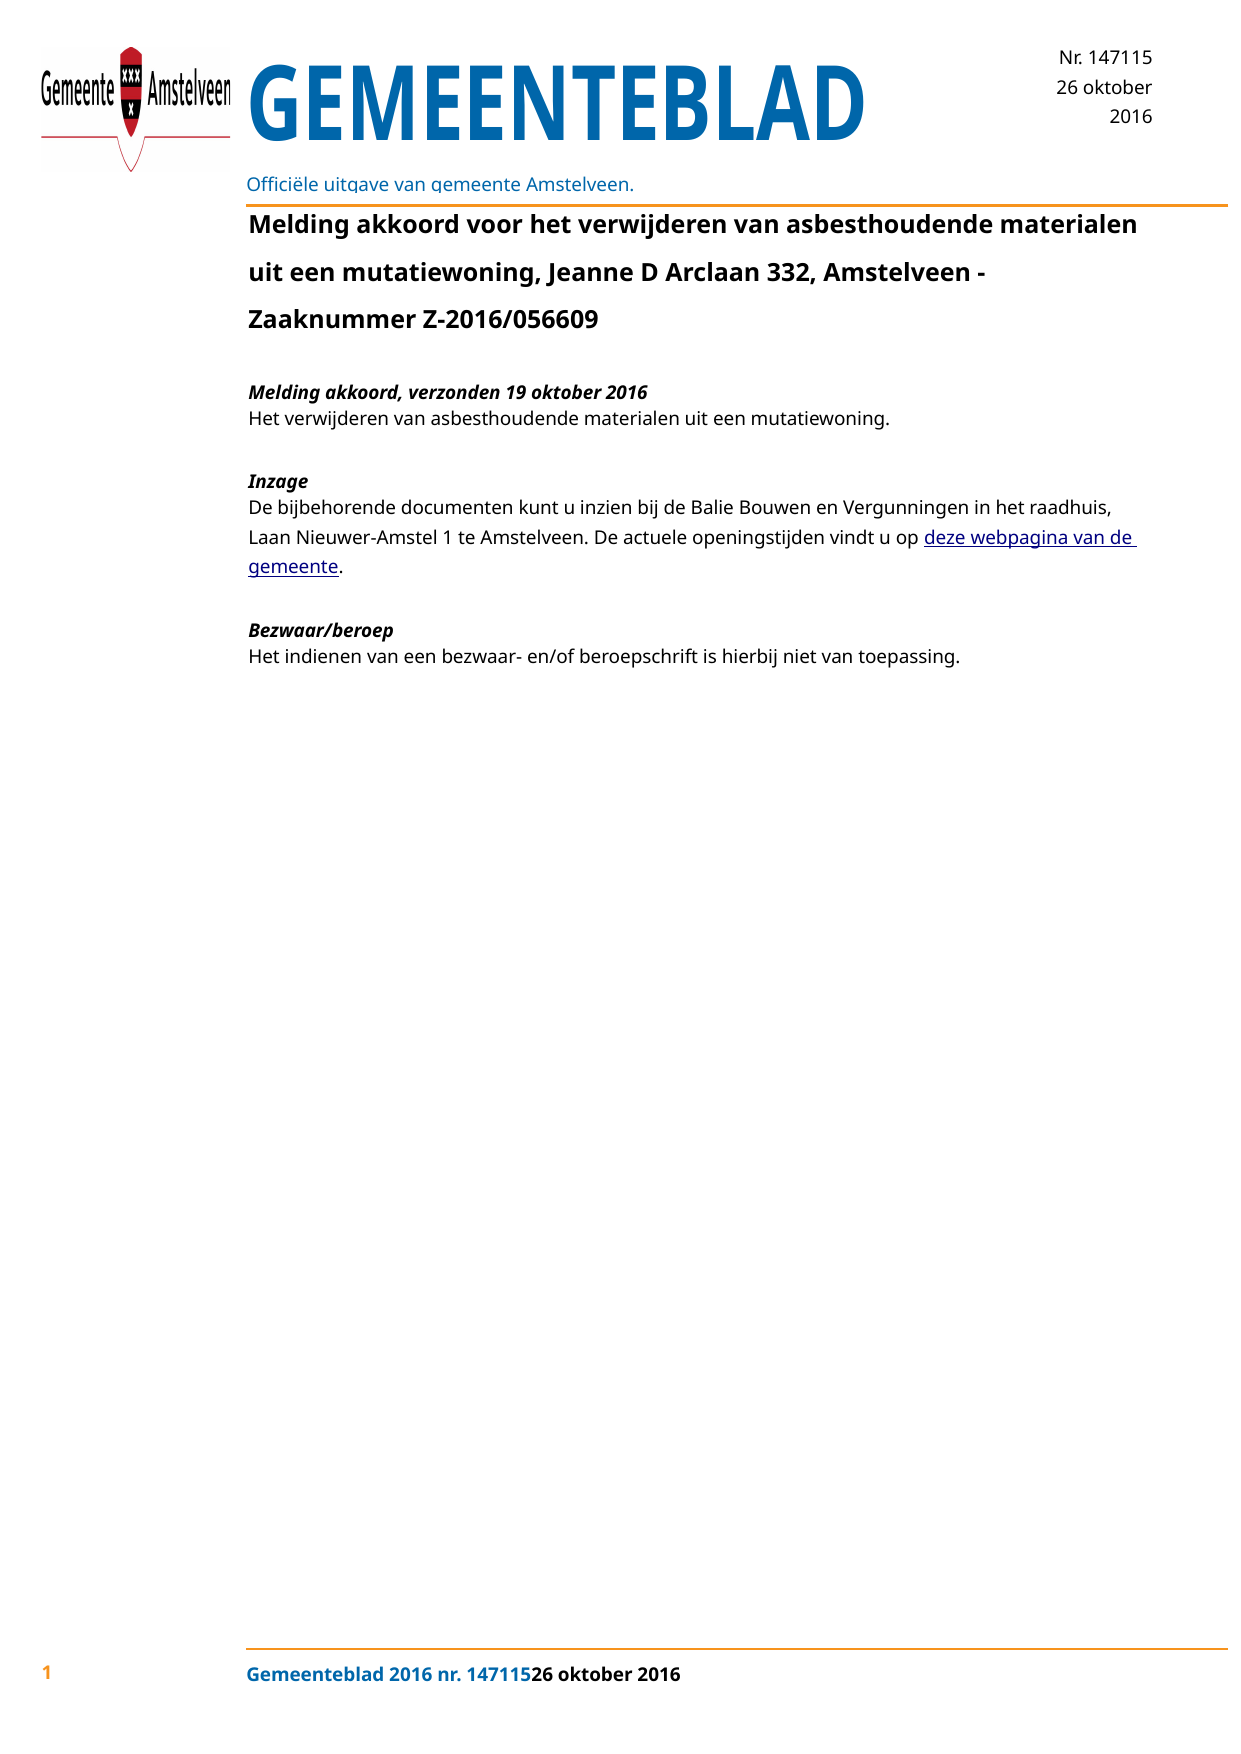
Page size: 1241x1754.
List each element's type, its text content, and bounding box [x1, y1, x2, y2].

picture [41, 47, 231, 172]
text Inzage [248, 469, 1152, 494]
text Het indienen van een bezwaar- en/of beroepschrift is hierbij niet van toepassing. [248, 643, 1152, 669]
text Melding akkoord, verzonden 19 oktober 2016 [248, 379, 1152, 405]
text Melding akkoord voor het verwijderen van asbesthoudende materialen uit een mutatiewoning, Jeanne D Arclaan 332, Amstelveen - Zaaknummer Z-2016/056609 [248, 207, 1152, 336]
text De bijbehorende documenten kunt u inzien bij de Balie Bouwen en Vergunningen in het raadhuis, Laan Nieuwer-Amstel 1 te Amstelveen. De actuele openingstijden vindt u op deze webpagina van de gemeente. [248, 494, 1152, 579]
text Bezwaar/beroep [248, 618, 1152, 643]
text Het verwijderen van asbesthoudende materialen uit een mutatiewoning. [248, 405, 1152, 431]
